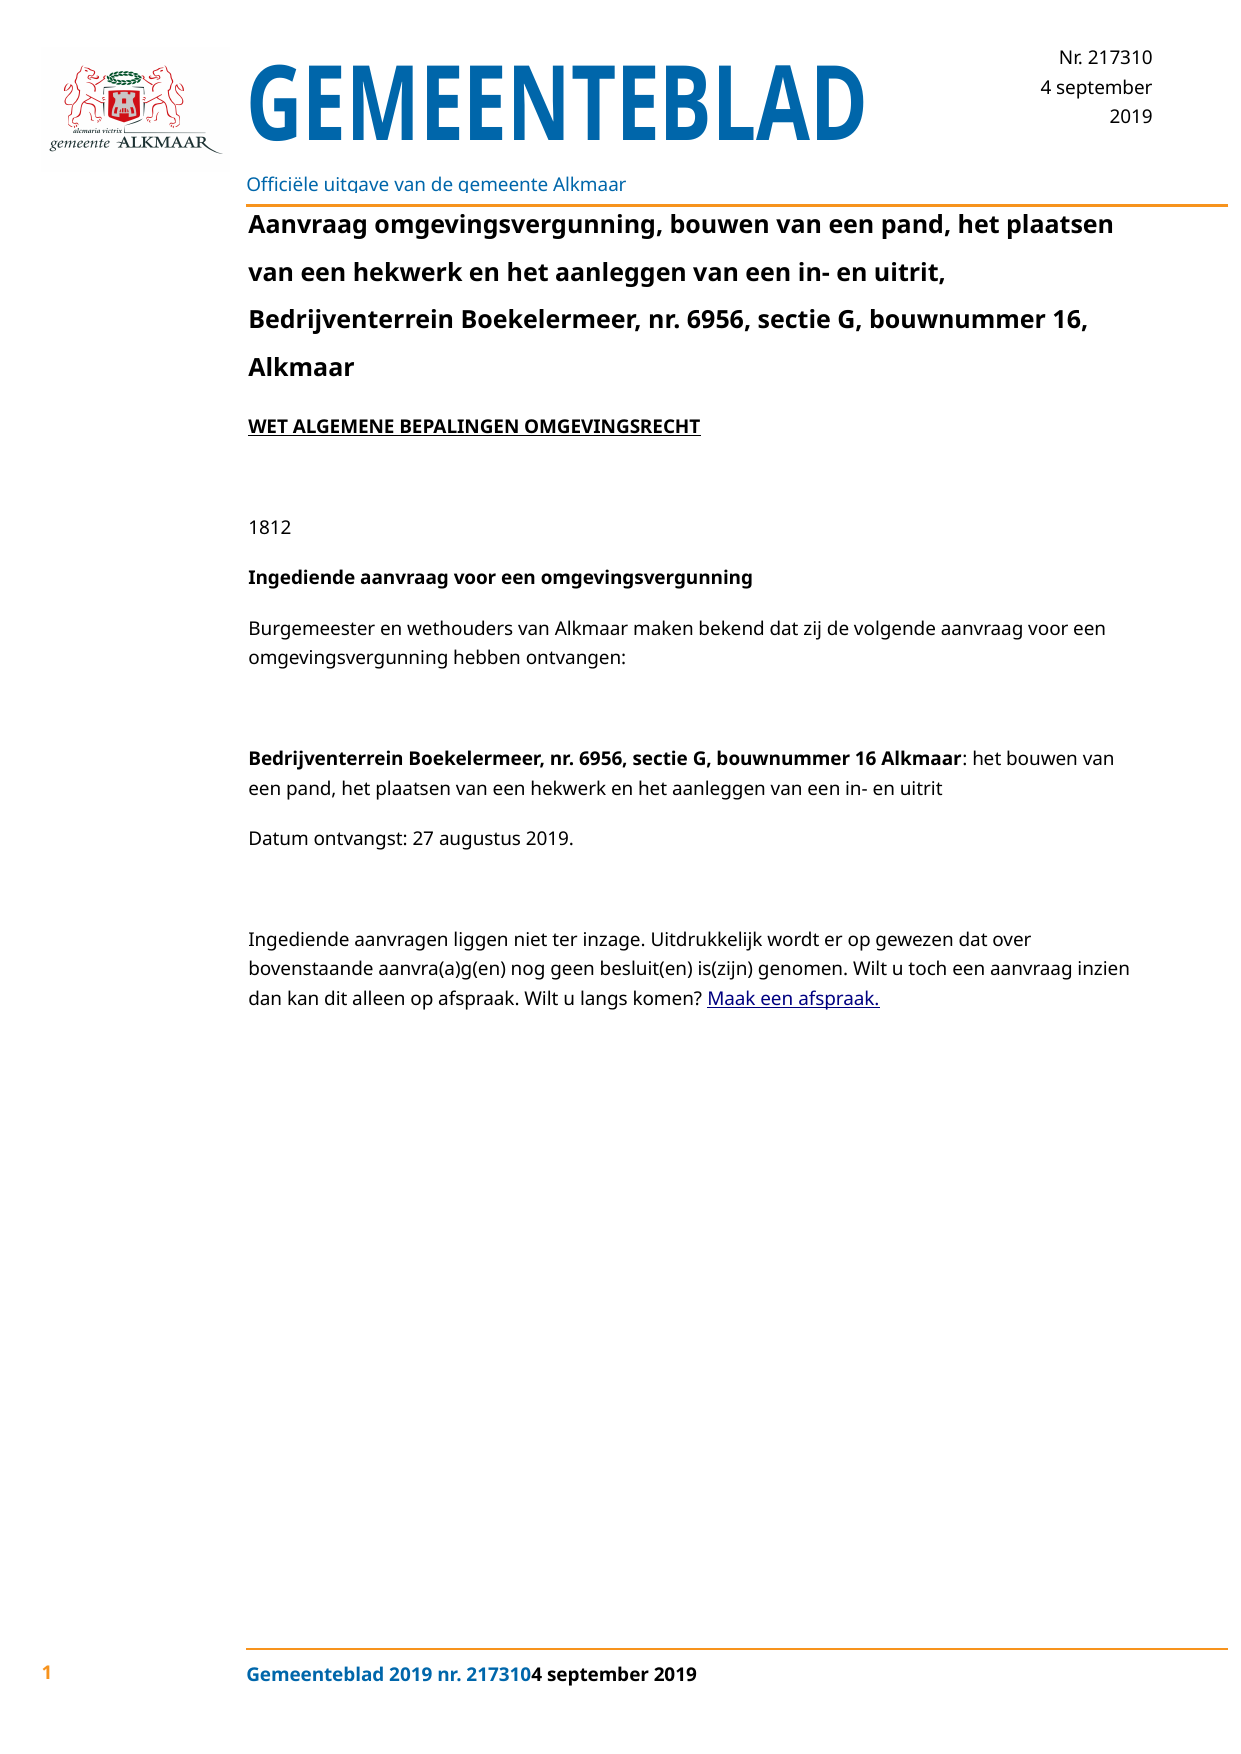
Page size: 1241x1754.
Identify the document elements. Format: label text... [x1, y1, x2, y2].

text Burgemeester en wethouders van Alkmaar maken bekend dat zij de volgende aanvraag voor een omgevingsvergunning hebben ontvangen: [248, 615, 1152, 670]
text WET ALGEMENE BEPALINGEN OMGEVINGSRECHT [248, 413, 1152, 439]
text Datum ontvangst: 27 augustus 2019. [248, 825, 1152, 851]
text Ingediende aanvraag voor een omgevingsvergunning [248, 564, 1152, 590]
picture [41, 47, 231, 172]
text Ingediende aanvragen liggen niet ter inzage. Uitdrukkelijk wordt er op gewezen dat over bovenstaande aanvra(a)g(en) nog geen besluit(en) is(zijn) genomen. Wilt u toch een aanvraag inzien dan kan dit alleen op afspraak. Wilt u langs komen? Maak een afspraak. [248, 926, 1152, 1011]
text Bedrijventerrein Boekelermeer, nr. 6956, sectie G, bouwnummer 16 Alkmaar: het bouwen van een pand, het plaatsen van een hekwerk en het aanleggen van een in- en uitrit [248, 745, 1152, 801]
text 1812 [248, 514, 1152, 540]
text Aanvraag omgevingsvergunning, bouwen van een pand, het plaatsen van een hekwerk en het aanleggen van een in- en uitrit, Bedrijventerrein Boekelermeer, nr. 6956, sectie G, bouwnummer 16, Alkmaar [248, 207, 1152, 384]
